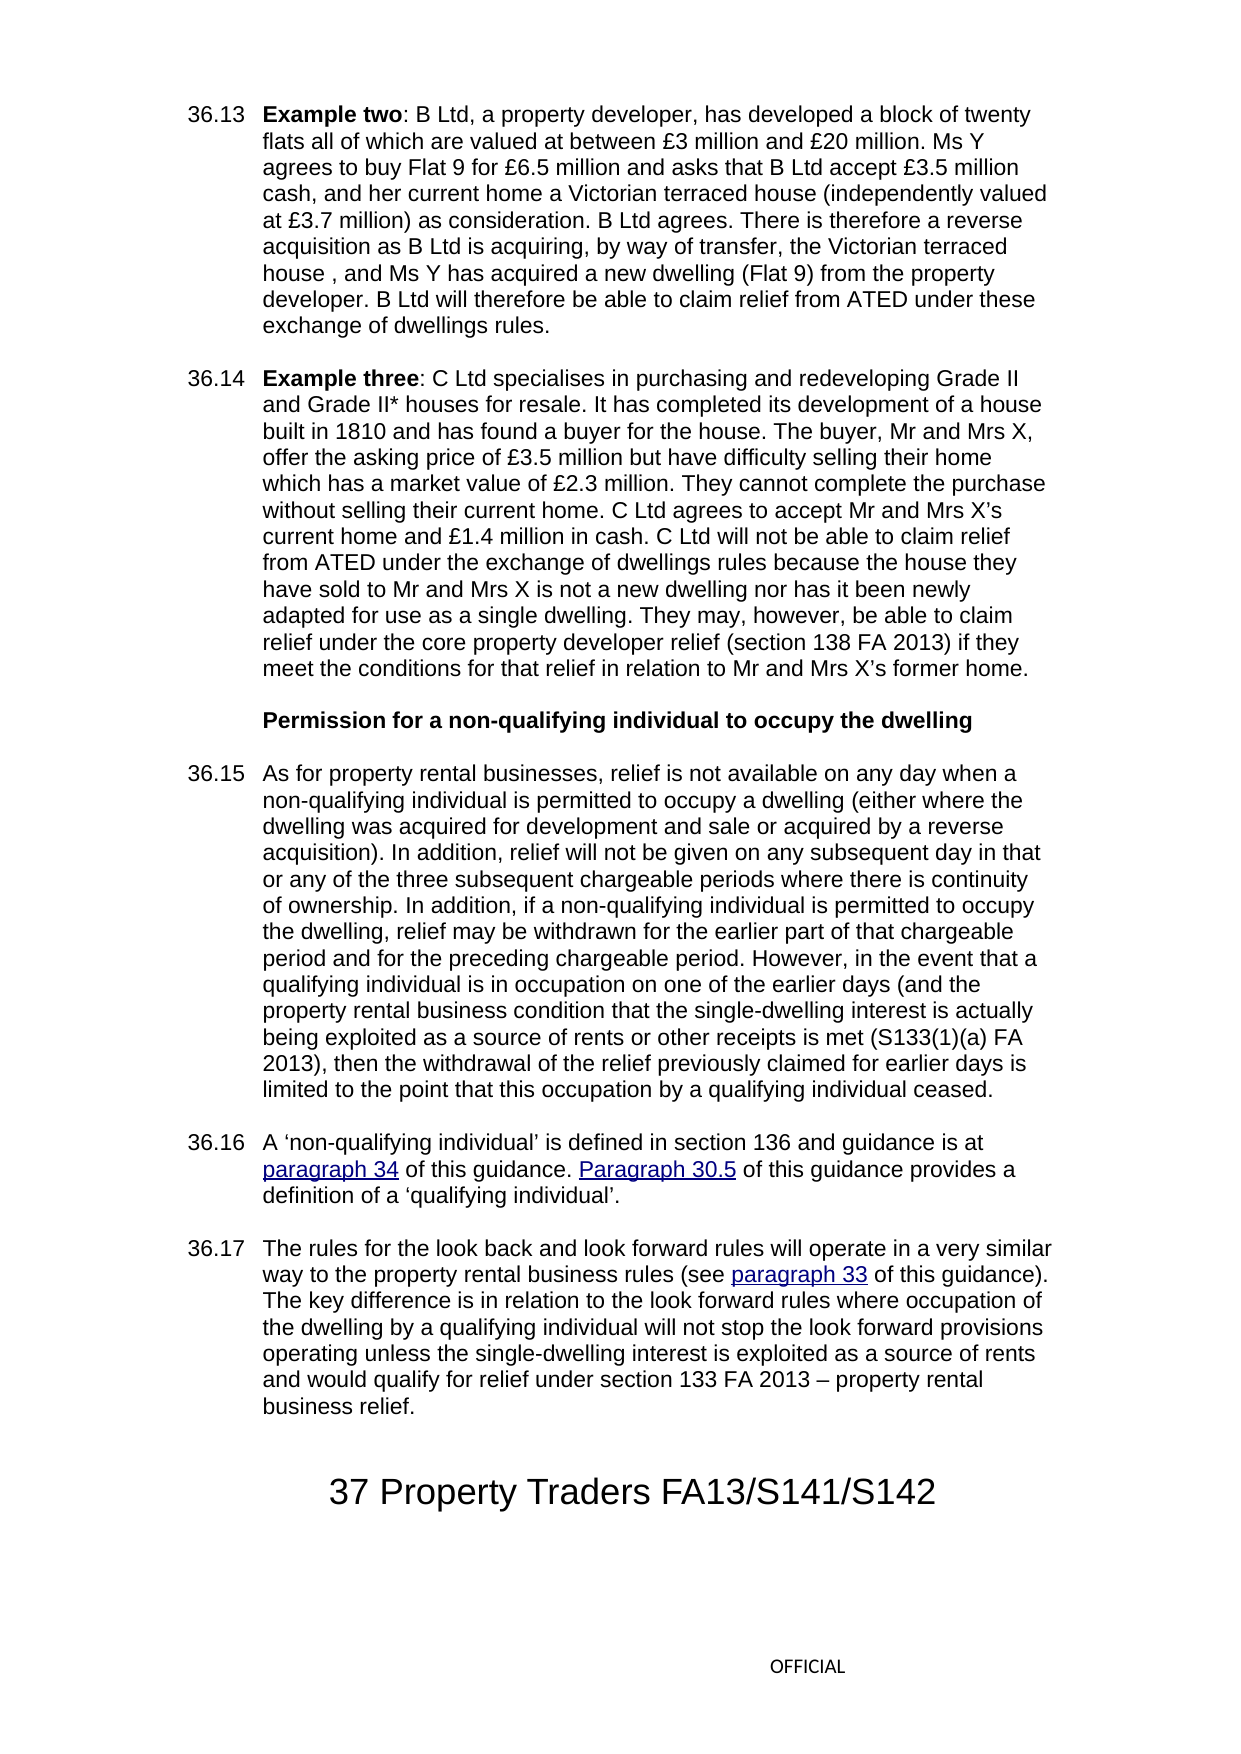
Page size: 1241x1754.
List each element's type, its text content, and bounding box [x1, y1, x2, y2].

text 36.17 The rules for the look back and look forward rules will operate in a very similar way to the property rental business rules (see paragraph 33 of this guidance). The key difference is in relation to the look forward rules where occupation of the dwelling by a qualifying individual will not stop the look forward provisions operating unless the single-dwelling interest is exploited as a source of rents and would qualify for relief under section 133 FA 2013 – property rental business relief. [187, 1234, 1053, 1419]
text 36.14 Example three: C Ltd specialises in purchasing and redeveloping Grade II and Grade II* houses for resale. It has completed its development of a house built in 1810 and has found a buyer for the house. The buyer, Mr and Mrs X, offer the asking price of £3.5 million but have difficulty selling their home which has a market value of £2.3 million. They cannot complete the purchase without selling their current home. C Ltd agrees to accept Mr and Mrs X’s current home and £1.4 million in cash. C Ltd will not be able to claim relief from ATED under the exchange of dwellings rules because the house they have sold to Mr and Mrs X is not a new dwelling nor has it been newly adapted for use as a single dwelling. They may, however, be able to claim relief under the core property developer relief (section 138 FA 2013) if they meet the conditions for that relief in relation to Mr and Mrs X’s former home. [187, 365, 1053, 681]
text 36.15 As for property rental businesses, relief is not available on any day when a non-qualifying individual is permitted to occupy a dwelling (either where the dwelling was acquired for development and sale or acquired by a reverse acquisition). In addition, relief will not be given on any subsequent day in that or any of the three subsequent chargeable periods where there is continuity of ownership. In addition, if a non-qualifying individual is permitted to occupy the dwelling, relief may be withdrawn for the earlier part of that chargeable period and for the preceding chargeable period. However, in the event that a qualifying individual is in occupation on one of the earlier days (and the property rental business condition that the single-dwelling interest is actually being exploited as a source of rents or other receipts is met (S133(1)(a) FA 2013), then the withdrawal of the relief previously claimed for earlier days is limited to the point that this occupation by a qualifying individual ceased. [187, 760, 1053, 1103]
text 36.13 Example two: B Ltd, a property developer, has developed a block of twenty flats all of which are valued at between £3 million and £20 million. Ms Y agrees to buy Flat 9 for £6.5 million and asks that B Ltd accept £3.5 million cash, and her current home a Victorian terraced house (independently valued at £3.7 million) as consideration. B Ltd agrees. There is therefore a reverse acquisition as B Ltd is acquiring, by way of transfer, the Victorian terraced house , and Ms Y has acquired a new dwelling (Flat 9) from the property developer. B Ltd will therefore be able to claim relief from ATED under these exchange of dwellings rules. [187, 101, 1053, 338]
subtitle 37 Property Traders FA13/S141/S142 [212, 1470, 1053, 1512]
text Permission for a non-qualifying individual to occupy the dwelling [187, 707, 1053, 734]
text 36.16 A ‘non-qualifying individual’ is defined in section 136 and guidance is at paragraph 34 of this guidance. Paragraph 30.5 of this guidance provides a definition of a ‘qualifying individual’. [187, 1129, 1053, 1208]
